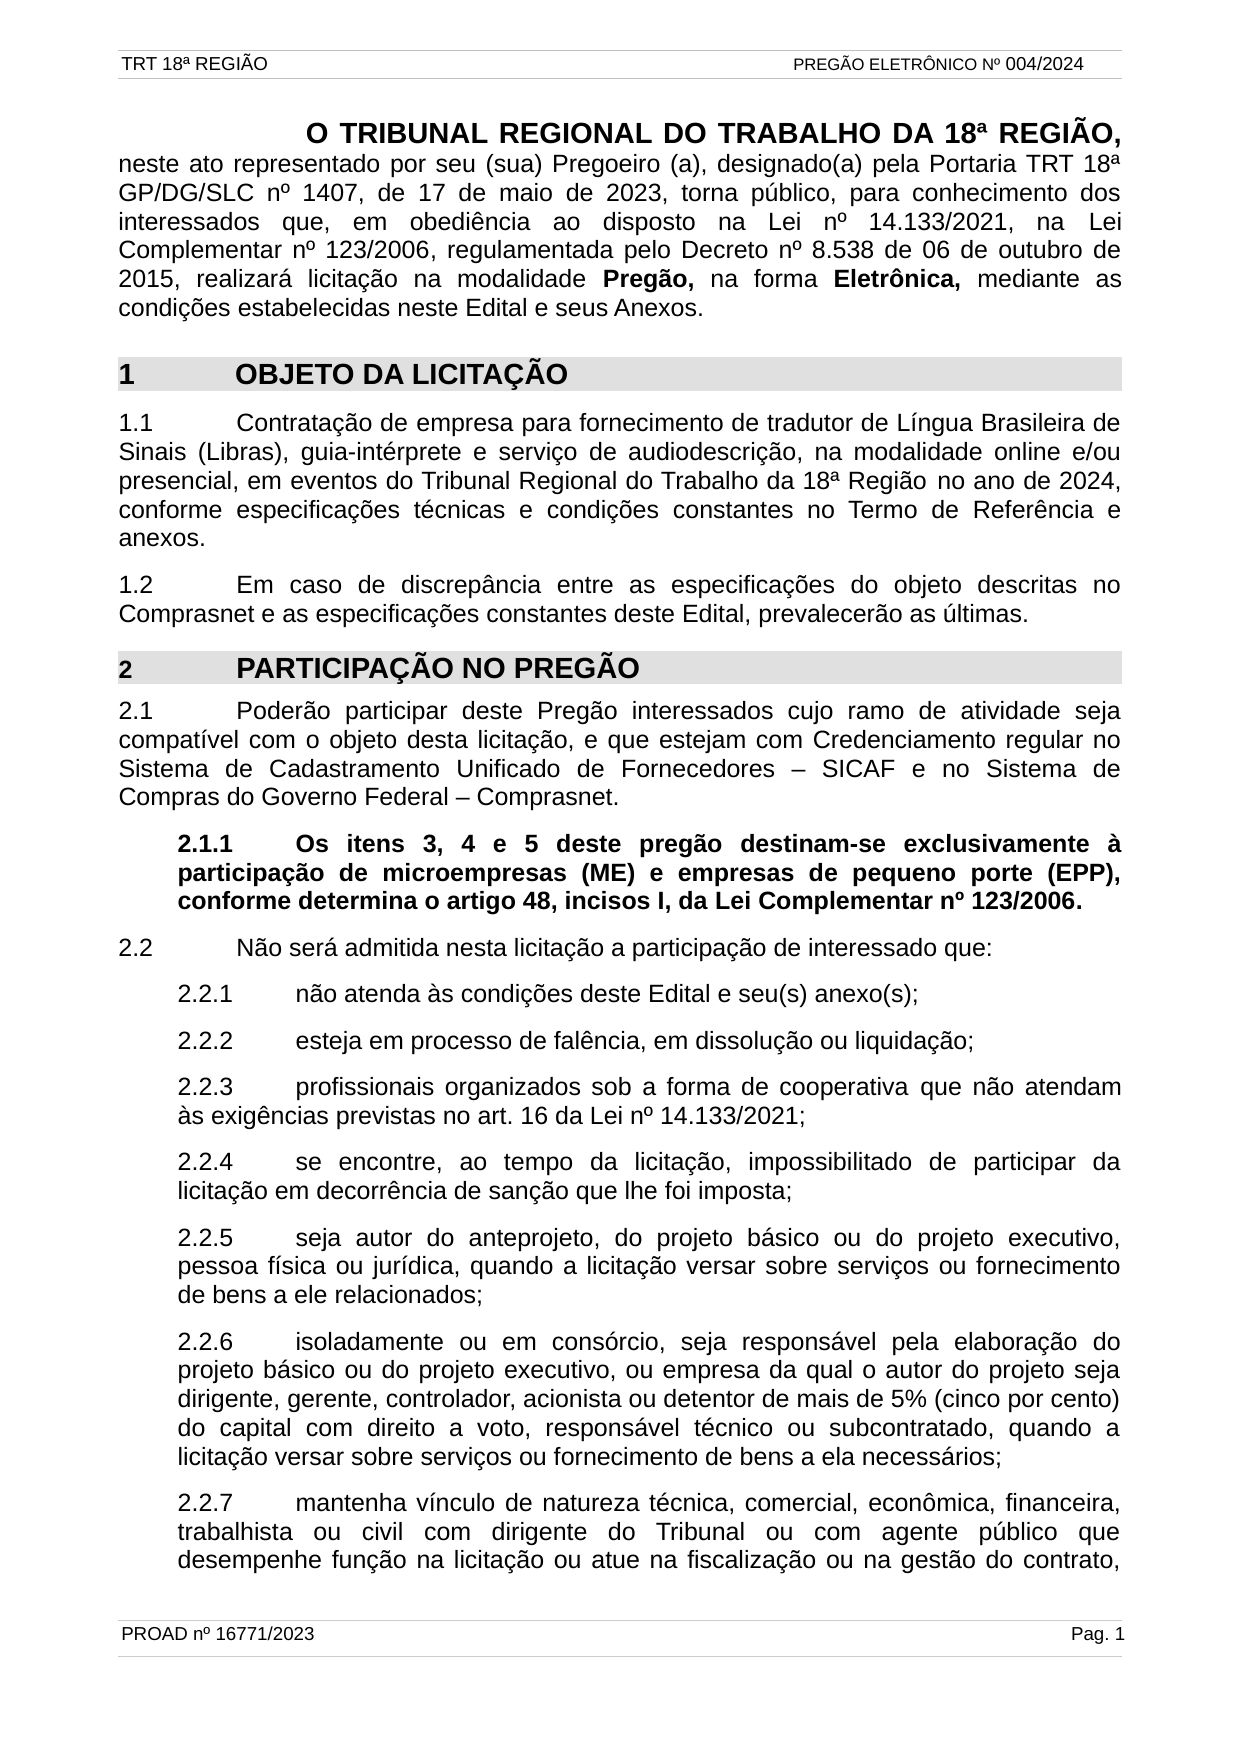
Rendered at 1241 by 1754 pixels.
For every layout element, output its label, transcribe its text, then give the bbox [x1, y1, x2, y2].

text 2.2.4 se encontre, ao tempo da licitação, impossibilitado de participar da licitação em decorrência de sanção que lhe foi imposta; [177, 1147, 1122, 1205]
text 2.1.1 Os itens 3, 4 e 5 deste pregão destinam-se exclusivamente à participação de microempresas (ME) e empresas de pequeno porte (EPP), conforme determina o artigo 48, incisos I, da Lei Complementar nº 123/2006. [177, 829, 1122, 915]
text 1.1 Contratação de empresa para fornecimento de tradutor de Língua Brasileira de Sinais (Libras), guia-intérprete e serviço de audiodescrição, na modalidade online e/ou presencial, em eventos do Tribunal Regional do Trabalho da 18ª Região no ano de 2024, conforme especificações técnicas e condições constantes no Termo de Referência e anexos. [118, 408, 1122, 552]
text 2.2.6 isoladamente ou em consórcio, seja responsável pela elaboração do projeto básico ou do projeto executivo, ou empresa da qual o autor do projeto seja dirigente, gerente, controlador, acionista ou detentor de mais de 5% (cinco por cento) do capital com direito a voto, responsável técnico ou subcontratado, quando a licitação versar sobre serviços ou fornecimento de bens a ela necessários; [177, 1327, 1122, 1470]
text 2.2.2 esteja em processo de falência, em dissolução ou liquidação; [177, 1026, 1122, 1054]
text 2.2.7 mantenha vínculo de natureza técnica, comercial, econômica, financeira, trabalhista ou civil com dirigente do Tribunal ou com agente público que desempenhe função na licitação ou atue na fiscalização ou na gestão do contrato, [177, 1488, 1122, 1574]
text 2.1 Poderão participar deste Pregão interessados cujo ramo de atividade seja compatível com o objeto desta licitação, e que estejam com Credenciamento regular no Sistema de Cadastramento Unificado de Fornecedores – SICAF e no Sistema de Compras do Governo Federal – Comprasnet. [118, 696, 1122, 811]
text 2.2.3 profissionais organizados sob a forma de cooperativa que não atendam às exigências previstas no art. 16 da Lei nº 14.133/2021; [177, 1072, 1122, 1130]
text 2.2.1 não atenda às condições deste Edital e seu(s) anexo(s); [177, 979, 1122, 1008]
text O TRIBUNAL REGIONAL DO TRABALHO DA 18ª REGIÃO, neste ato representado por seu (sua) Pregoeiro (a), designado(a) pela Portaria TRT 18ª GP/DG/SLC nº 1407, de 17 de maio de 2023, torna público, para conhecimento dos interessados que, em obediência ao disposto na Lei nº 14.133/2021, na Lei Complementar nº 123/2006, regulamentada pelo Decreto nº 8.538 de 06 de outubro de 2015, realizará licitação na modalidade Pregão, na forma Eletrônica, mediante as condições estabelecidas neste Edital e seus Anexos. [118, 116, 1122, 322]
text 2.2 Não será admitida nesta licitação a participação de interessado que: [118, 933, 1122, 962]
text 1 OBJETO DA LICITAÇÃO [118, 357, 1122, 391]
text 1.2 Em caso de discrepância entre as especificações do objeto descritas no Comprasnet e as especificações constantes deste Edital, prevalecerão as últimas. [118, 570, 1122, 627]
text 2.2.5 seja autor do anteprojeto, do projeto básico ou do projeto executivo, pessoa física ou jurídica, quando a licitação versar sobre serviços ou fornecimento de bens a ele relacionados; [177, 1223, 1122, 1309]
text 2 PARTICIPAÇÃO NO PREGÃO [118, 651, 1122, 684]
